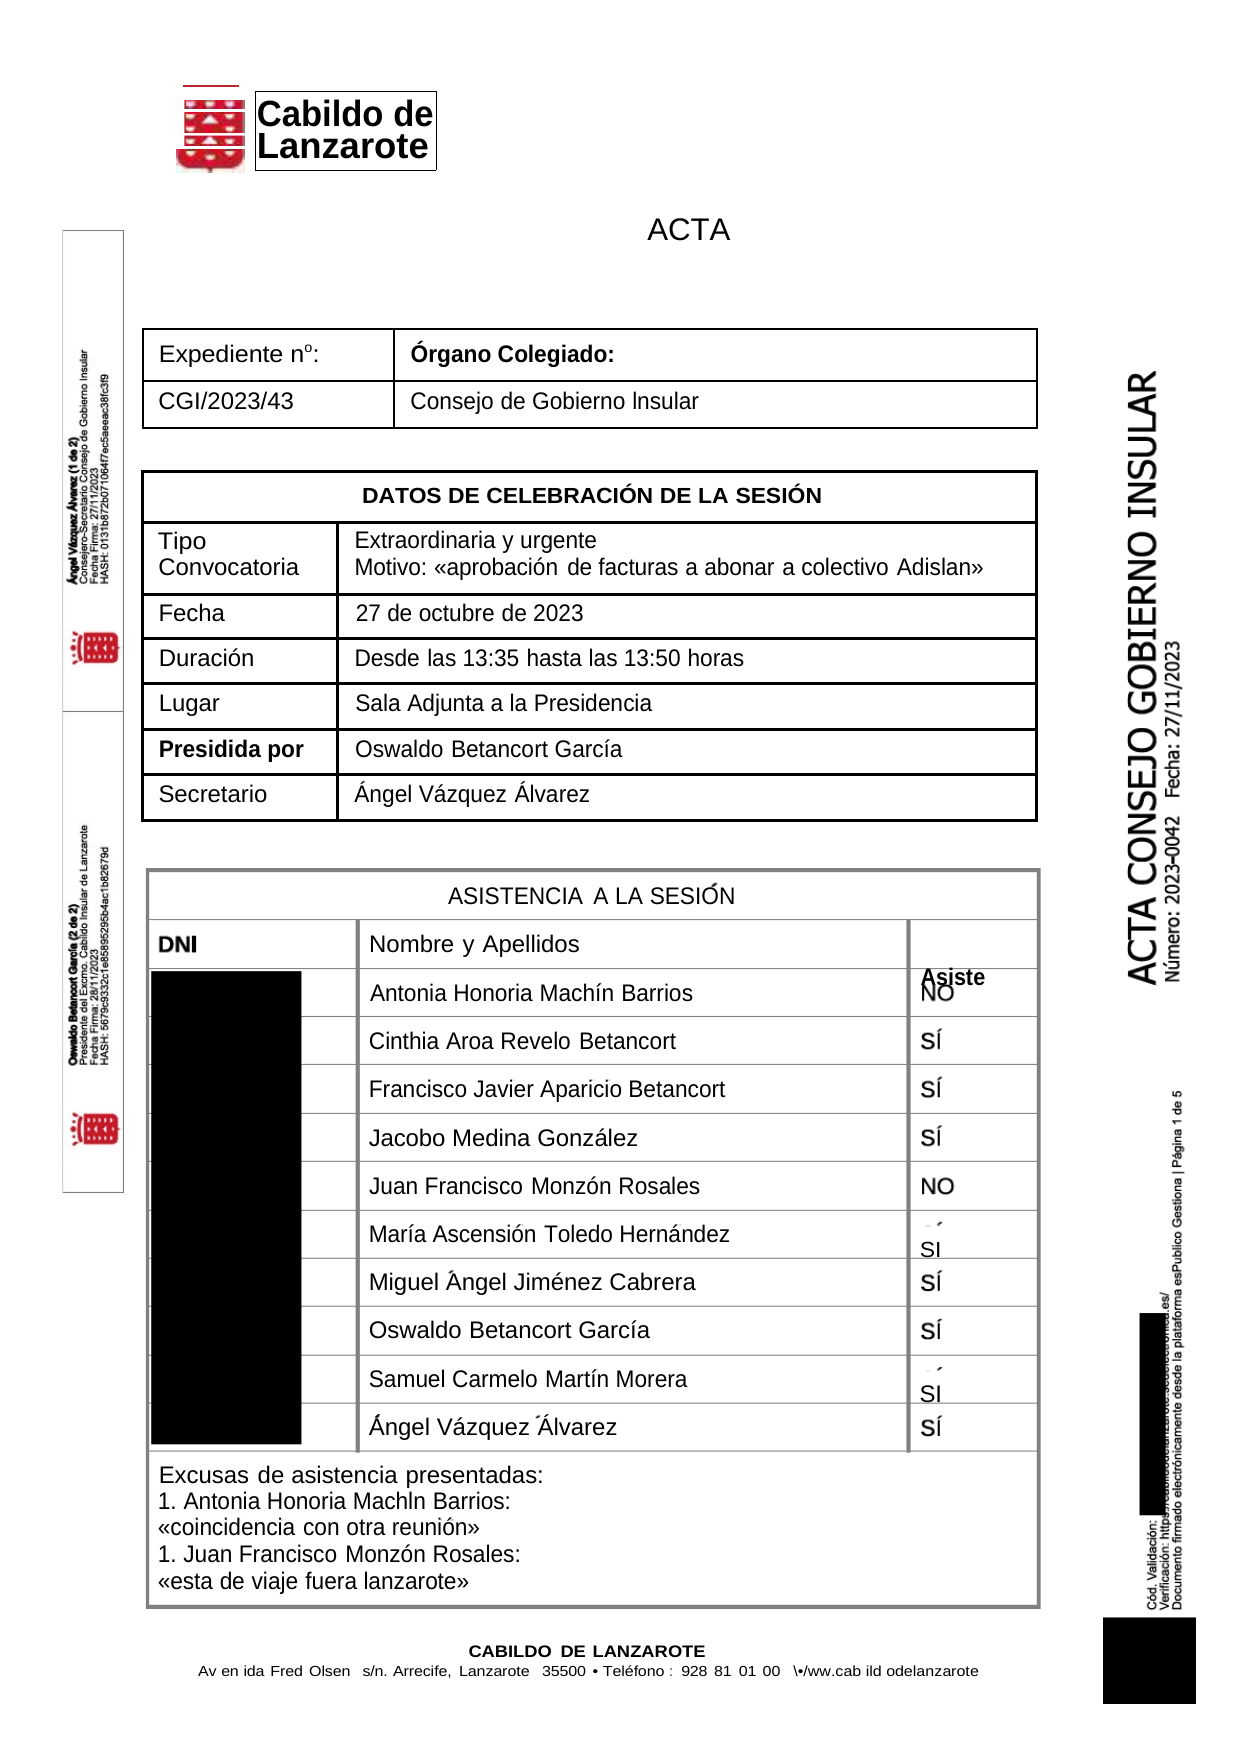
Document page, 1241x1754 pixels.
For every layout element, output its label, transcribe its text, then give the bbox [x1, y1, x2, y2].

text SI [919, 1237, 1103, 1262]
text 27 de octubre de 2023 [356, 599, 1035, 626]
text «esta de viaje fuera lanzarote» [158, 1568, 741, 1595]
text Consejo de Gobierno lnsular [410, 387, 1036, 414]
text Nombre y Apellidos [369, 930, 741, 957]
picture [176, 149, 245, 173]
picture [62, 230, 124, 1193]
picture [184, 100, 245, 109]
text ASISTENCIA A LA SESION [448, 882, 741, 909]
picture [145, 868, 1041, 1609]
text Fecha [158, 599, 336, 626]
text Desde las 13:35 hasta las 13:50 horas [354, 644, 1035, 672]
text Motivo: «aprobación de facturas a abonar a colectivo Adislan» [354, 554, 1035, 581]
text Expediente no: [158, 340, 393, 367]
text Secretario [158, 779, 336, 807]
picture [1103, 1091, 1196, 1704]
text Juan Francisco Monzón Rosales María Ascensión Toledo Hernández Miguel Angel Jiménez Cabrera Oswaldo Betancort García [368, 1172, 741, 1344]
text DATOS DE CELEBRACIÓN DE LA SESIÓN [361, 483, 823, 509]
text 1. Juan Francisco Monzón Rosales: [158, 1541, 741, 1568]
text CGI/2023/43 [158, 387, 393, 414]
text Presidida por [158, 735, 336, 762]
text Asiste [920, 371, 1196, 991]
text 1. Antonia Honoria Machln Barrios: [158, 1489, 741, 1515]
text Samuel Carmelo Martín Morera Ángel Vázquez Álvarez [368, 1365, 689, 1441]
picture [184, 112, 245, 146]
text Tipo Convocatoria [158, 528, 336, 581]
text SI [919, 1380, 1103, 1408]
text Lugar [158, 689, 336, 716]
text Sala Adjunta a la Presidencia [355, 689, 1035, 716]
text ACTA [52, 211, 730, 247]
text Extraordinaria y urgente [354, 527, 1035, 554]
text Excusas de asistencia presentadas: [158, 1462, 741, 1489]
picture [1127, 371, 1183, 986]
text Oswaldo Betancort García [355, 735, 1035, 762]
text Antonia Honoria Machín Barrios Cinthia Aroa Revelo Betancort Francisco Javier Aparicio Betancort Jacobo Medina González [368, 979, 728, 1151]
text Órgano Colegiado: [410, 340, 1036, 367]
text Duración [158, 644, 336, 672]
text «coincidencia con otra reunión» [158, 1515, 741, 1541]
text Ángel Vázquez Álvarez [354, 779, 1035, 807]
